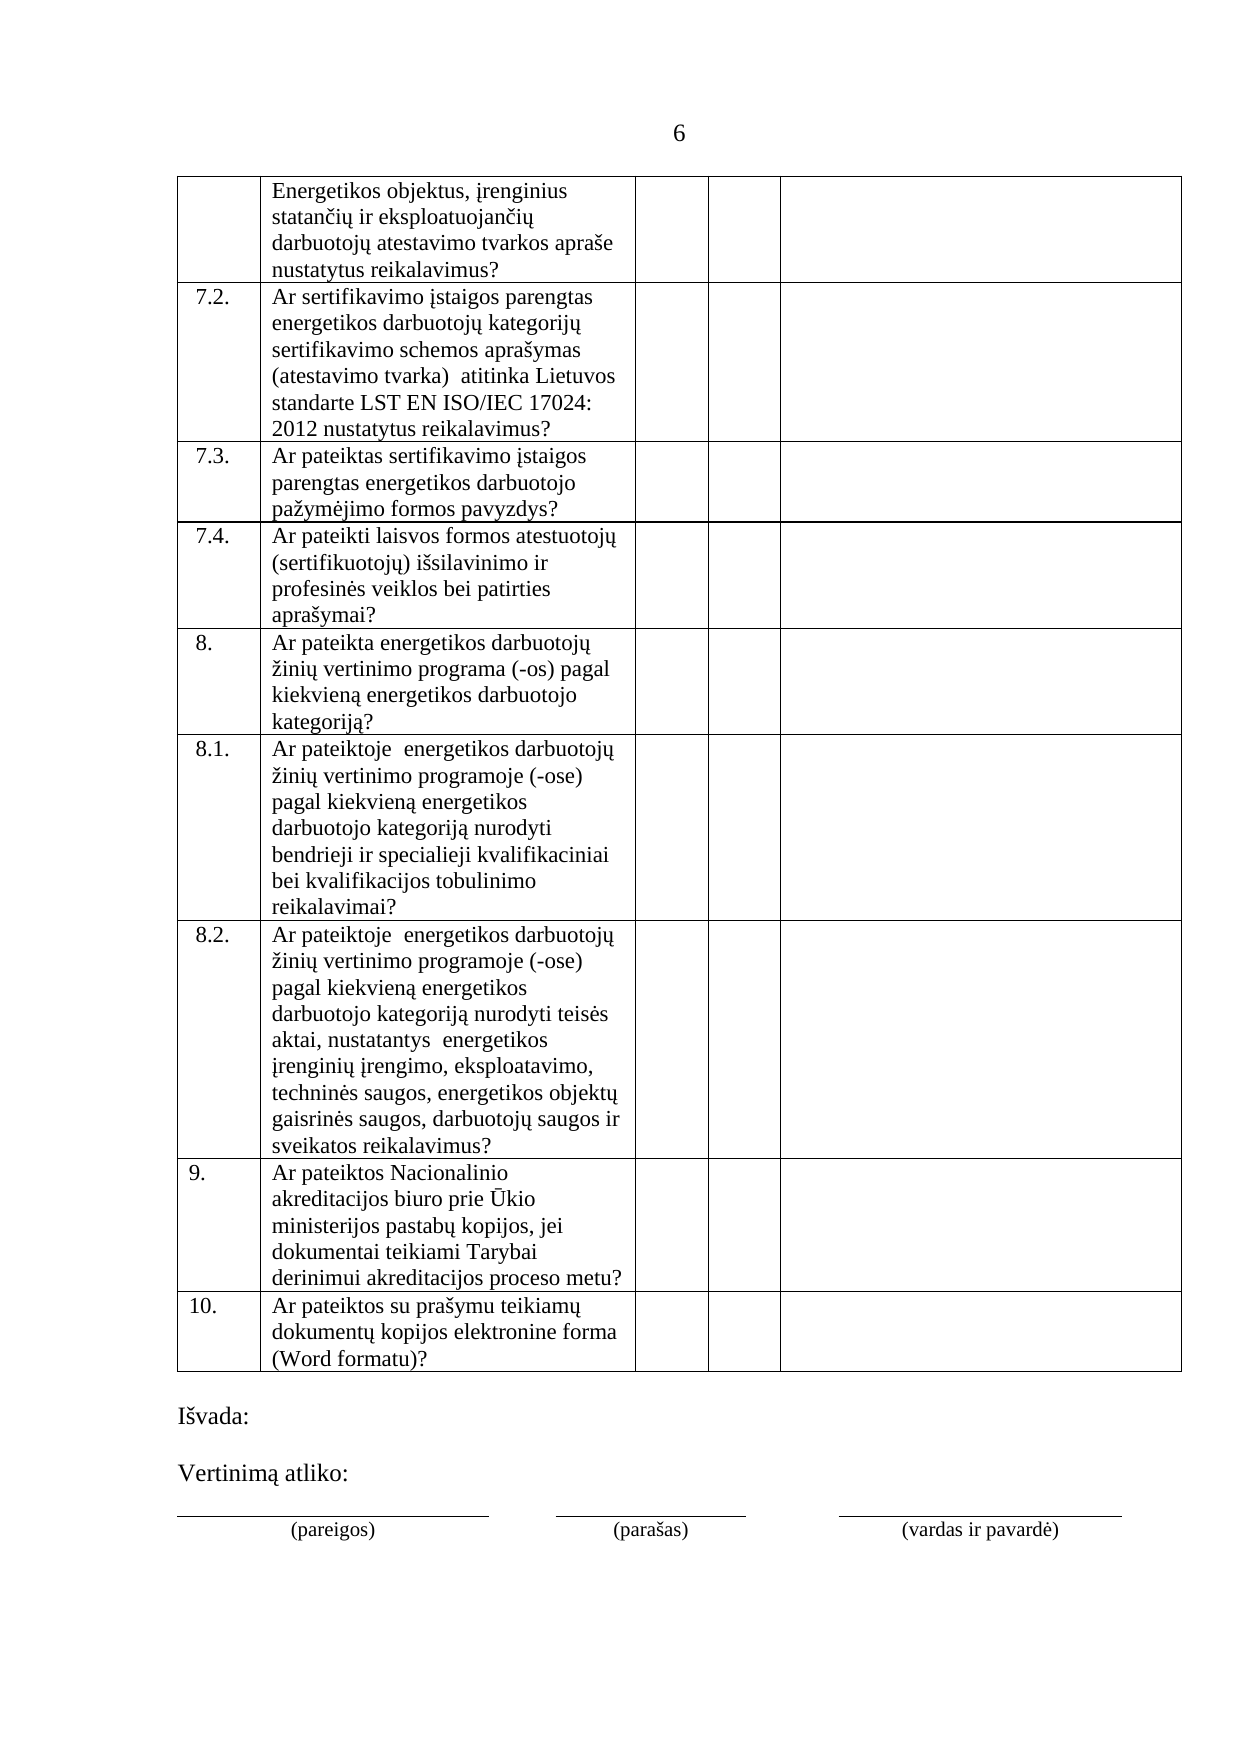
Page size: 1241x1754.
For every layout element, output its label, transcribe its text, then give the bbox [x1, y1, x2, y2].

table_cell [709, 1159, 780, 1291]
table_cell 7.4. [178, 523, 260, 628]
table_header [746, 1516, 838, 1541]
table_header (parašas) [556, 1517, 746, 1541]
table_cell [781, 177, 1181, 282]
table_cell 8.1. [178, 735, 260, 920]
table_cell [781, 442, 1181, 521]
table_cell [636, 177, 708, 282]
table_cell [178, 177, 260, 282]
table_cell [709, 629, 780, 734]
table_cell [781, 1159, 1181, 1291]
table_cell [781, 1292, 1181, 1371]
table_cell [709, 1292, 780, 1371]
table_cell [781, 523, 1181, 628]
table_cell 7.3. [178, 442, 260, 521]
table_cell [781, 629, 1181, 734]
table_cell [709, 442, 780, 521]
table_cell [709, 177, 780, 282]
table_cell [636, 1159, 708, 1291]
table_cell Ar pateiktas sertifikavimo įstaigos parengtas energetikos darbuotojo pažymėjimo formos pavyzdys? [261, 442, 635, 521]
table_cell [636, 629, 708, 734]
table_cell [781, 735, 1181, 920]
table_cell 7.2. [178, 283, 260, 441]
table_cell [636, 442, 708, 521]
table_cell Ar sertifikavimo įstaigos parengtas energetikos darbuotojų kategorijų sertifikavimo schemos aprašymas (atestavimo tvarka) atitinka Lietuvos standarte LST EN ISO/IEC 17024: 2012 nustatytus reikalavimus? [261, 283, 635, 441]
table_cell [709, 921, 780, 1158]
table_cell Energetikos objektus, įrenginius statančių ir eksploatuojančių darbuotojų atestavimo tvarkos apraše nustatytus reikalavimus? [261, 177, 635, 282]
table_cell [636, 735, 708, 920]
table_cell [636, 921, 708, 1158]
table_cell [636, 523, 708, 628]
table_cell 8. [178, 629, 260, 734]
table_cell 8.2. [178, 921, 260, 1158]
table_cell [636, 1292, 708, 1371]
text Vertinimą atliko: [177, 1458, 1181, 1487]
table_cell 9. [178, 1159, 260, 1291]
text Išvada: [177, 1401, 1181, 1429]
table_cell [781, 283, 1181, 441]
table_header (pareigos) [177, 1517, 488, 1541]
table_cell Ar pateikti laisvos formos atestuotojų (sertifikuotojų) išsilavinimo ir profesinės veiklos bei patirties aprašymai? [261, 523, 635, 628]
table_cell 10. [178, 1292, 260, 1371]
table_cell [781, 921, 1181, 1158]
table_cell [636, 283, 708, 441]
table_cell [709, 735, 780, 920]
table_cell [709, 283, 780, 441]
table_header [489, 1516, 556, 1541]
table_cell [709, 523, 780, 628]
table_header (vardas ir pavardė) [839, 1517, 1122, 1541]
